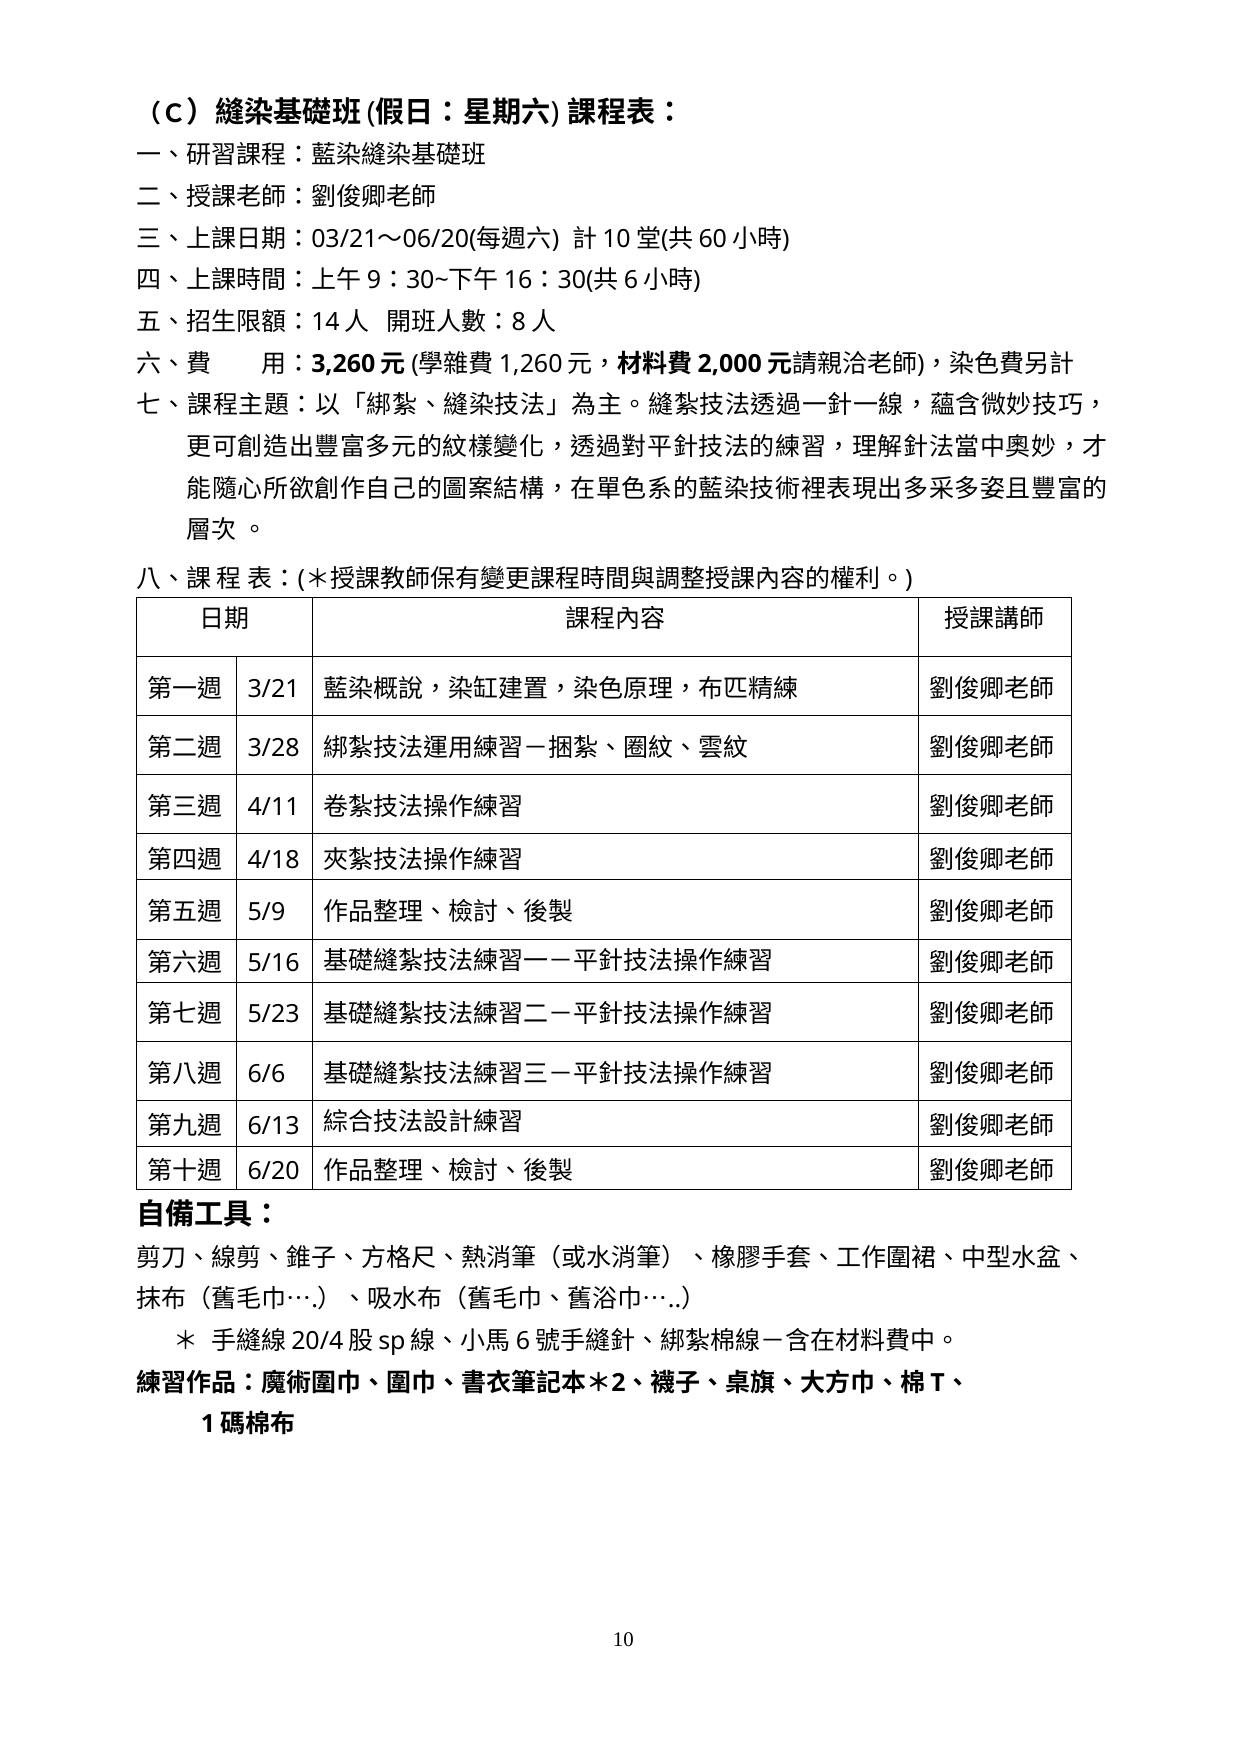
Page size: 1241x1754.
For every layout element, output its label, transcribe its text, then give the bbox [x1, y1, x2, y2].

text （Ｃ）縫染基礎班 (假日：星期六) 課程表： [136, 89, 1110, 130]
table_cell 第二週 [137, 716, 236, 774]
text 1碼棉布 [136, 1399, 1110, 1441]
text 六、費 用：3,260元 (學雜費1,260元，材料費2,000元請親洽老師)，染色費另計 [136, 339, 1110, 380]
table_cell 第八週 [137, 1042, 236, 1100]
table_cell 5/16 [237, 940, 312, 982]
table_cell 劉俊卿老師 [919, 775, 1071, 833]
table_cell 4/11 [237, 775, 312, 833]
table_cell 4/18 [237, 834, 312, 879]
table_cell 5/9 [237, 880, 312, 938]
text 八、課 程 表：(＊授課教師保有變更課程時間與調整授課內容的權利。) [136, 547, 1110, 597]
table_cell 作品整理、檢討、後製 [313, 1147, 918, 1189]
table_cell 劉俊卿老師 [919, 716, 1071, 774]
table_cell 6/13 [237, 1101, 312, 1146]
text 練習作品：魔術圍巾、圍巾、書衣筆記本＊2、襪子、桌旗、大方巾、棉T、 [136, 1358, 1110, 1399]
table_cell 第四週 [137, 834, 236, 879]
table_cell 劉俊卿老師 [919, 1101, 1071, 1146]
text 一、研習課程：藍染縫染基礎班 [136, 130, 1110, 172]
table_cell 第六週 [137, 940, 236, 982]
table_cell 夾紮技法操作練習 [313, 834, 918, 879]
table_cell 基礎縫紮技法練習二－平針技法操作練習 [313, 983, 918, 1041]
table_cell 劉俊卿老師 [919, 1147, 1071, 1189]
list 手縫線20/4股sp線、小馬6號手縫針、綁紮棉線－含在材料費中。 [173, 1316, 1110, 1358]
table_cell 5/23 [237, 983, 312, 1041]
table_cell 劉俊卿老師 [919, 880, 1071, 938]
table_cell 劉俊卿老師 [919, 657, 1071, 715]
table_cell 第十週 [137, 1147, 236, 1189]
table_header 日期 [137, 598, 312, 656]
table_cell 第一週 [137, 657, 236, 715]
table_cell 綜合技法設計練習 [313, 1101, 918, 1146]
table_cell 基礎縫紮技法練習一－平針技法操作練習 [313, 940, 918, 982]
table_header 課程內容 [313, 598, 918, 656]
table_cell 作品整理、檢討、後製 [313, 880, 918, 938]
table_cell 劉俊卿老師 [919, 1042, 1071, 1100]
table_cell 綁紮技法運用練習－捆紮、圈紋、雲紋 [313, 716, 918, 774]
table_cell 第五週 [137, 880, 236, 938]
table_header 授課講師 [919, 598, 1071, 656]
text 三、上課日期：03/21～06/20(每週六) 計10堂(共60小時) [136, 214, 1110, 255]
table_cell 6/20 [237, 1147, 312, 1189]
text 自備工具： [136, 1190, 1110, 1233]
table_cell 6/6 [237, 1042, 312, 1100]
table_cell 3/28 [237, 716, 312, 774]
table_cell 劉俊卿老師 [919, 983, 1071, 1041]
text 剪刀、線剪、錐子、方格尺、熱消筆（或水消筆）、橡膠手套、工作圍裙、中型水盆、抹布（舊毛巾….）、吸水布（舊毛巾、舊浴巾…..） [136, 1233, 1110, 1316]
table_cell 第九週 [137, 1101, 236, 1146]
text 二、授課老師：劉俊卿老師 [136, 172, 1110, 214]
table_cell 劉俊卿老師 [919, 940, 1071, 982]
table_cell 第七週 [137, 983, 236, 1041]
table_cell 藍染概說，染缸建置，染色原理，布匹精練 [313, 657, 918, 715]
text 五、招生限額：14人 開班人數：8人 [136, 297, 1110, 339]
table_cell 基礎縫紮技法練習三－平針技法操作練習 [313, 1042, 918, 1100]
table_cell 卷紮技法操作練習 [313, 775, 918, 833]
text 七、課程主題：以「綁紮、縫染技法」為主。縫紮技法透過一針一線，蘊含微妙技巧，更可創造出豐富多元的紋樣變化，透過對平針技法的練習，理解針法當中奧妙，才能隨心所欲創作自己的圖案結構，在單色系的藍染技術裡表現出多采多姿且豐富的層次 。 [136, 380, 1110, 547]
table_cell 3/21 [237, 657, 312, 715]
text 四、上課時間：上午 9：30~下午16：30(共6小時) [136, 255, 1110, 297]
table_cell 第三週 [137, 775, 236, 833]
table_cell 劉俊卿老師 [919, 834, 1071, 879]
